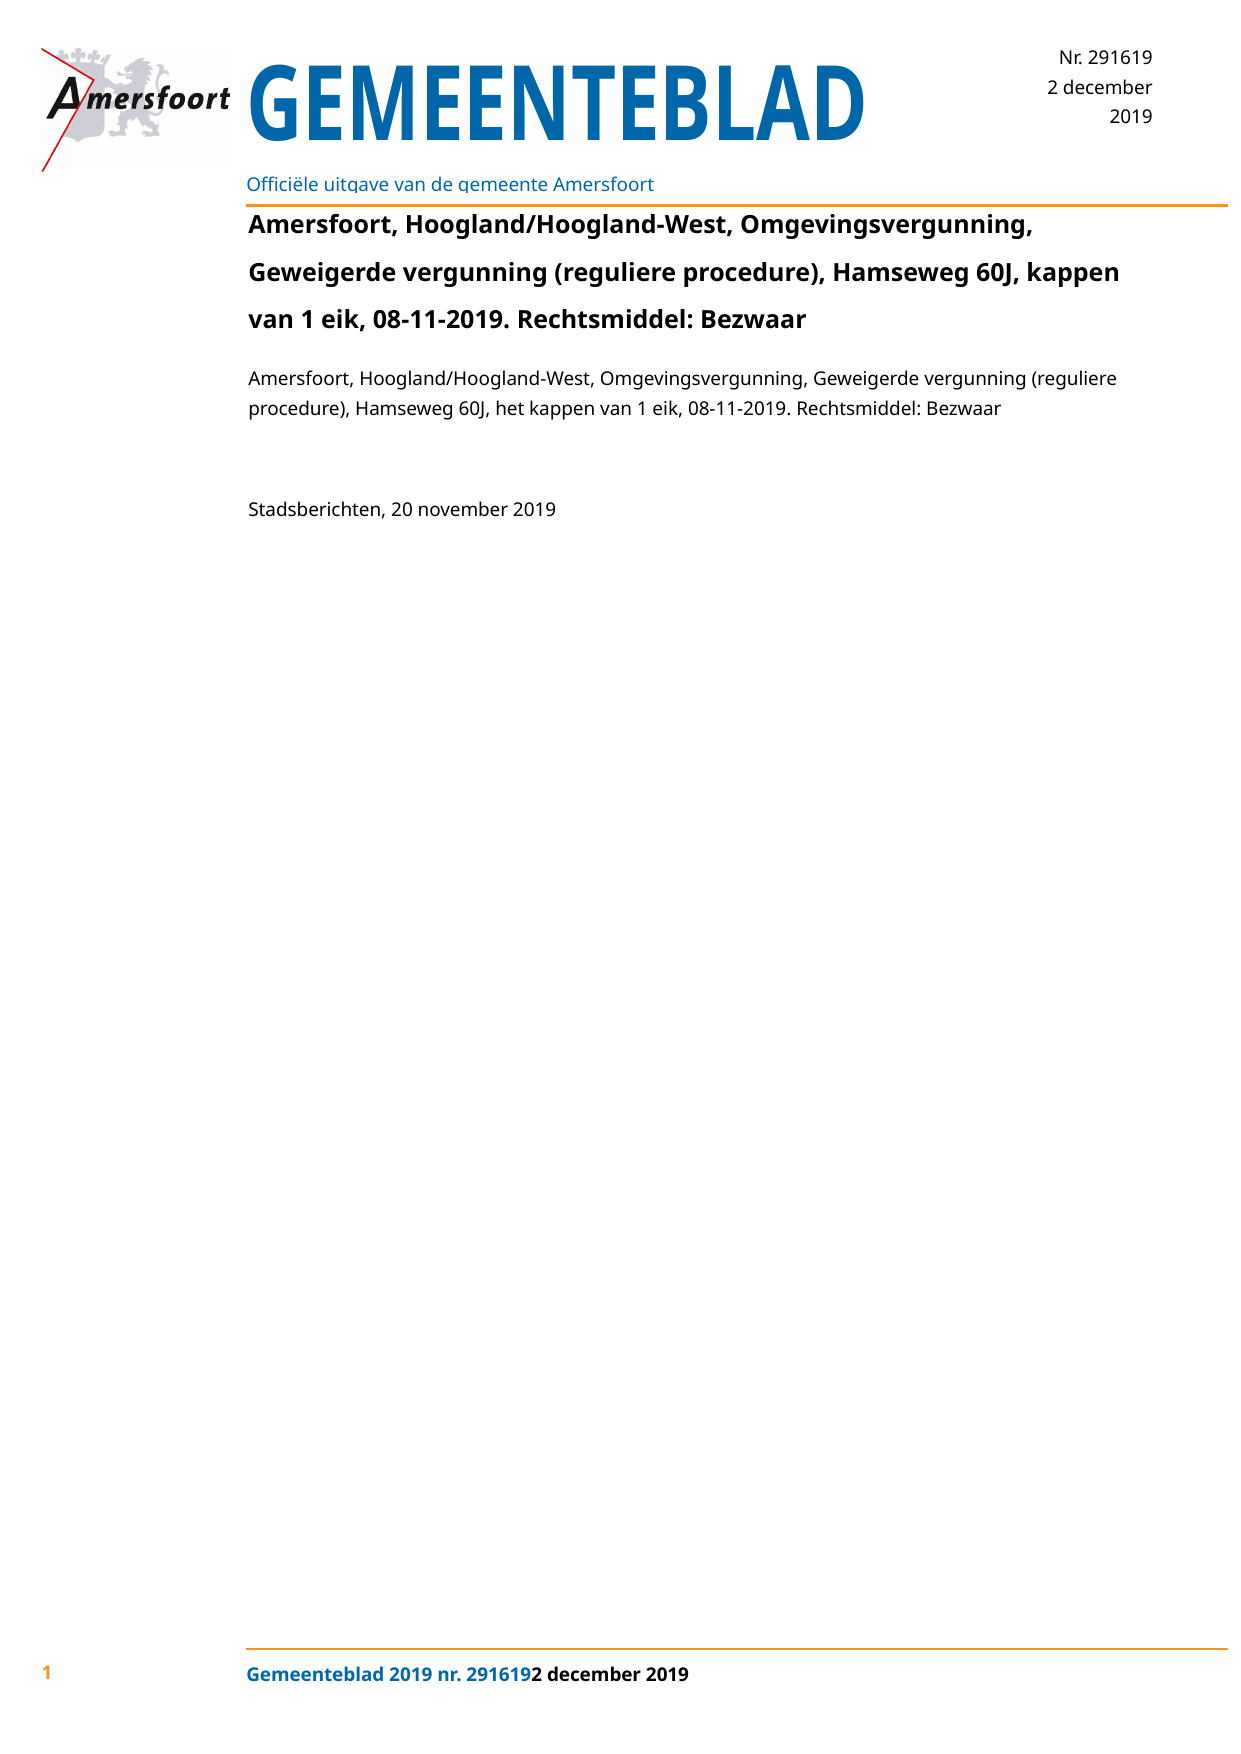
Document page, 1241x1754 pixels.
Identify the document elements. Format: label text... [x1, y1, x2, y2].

text Amersfoort, Hoogland/Hoogland-West, Omgevingsvergunning, Geweigerde vergunning (reguliere procedure), Hamseweg 60J, kappen van 1 eik, 08-11-2019. Rechtsmiddel: Bezwaar [248, 207, 1152, 336]
text Amersfoort, Hoogland/Hoogland-West, Omgevingsvergunning, Geweigerde vergunning (reguliere procedure), Hamseweg 60J, het kappen van 1 eik, 08-11-2019. Rechtsmiddel: Bezwaar [248, 366, 1152, 421]
picture [41, 47, 231, 172]
text Stadsberichten, 20 november 2019 [248, 496, 1152, 522]
